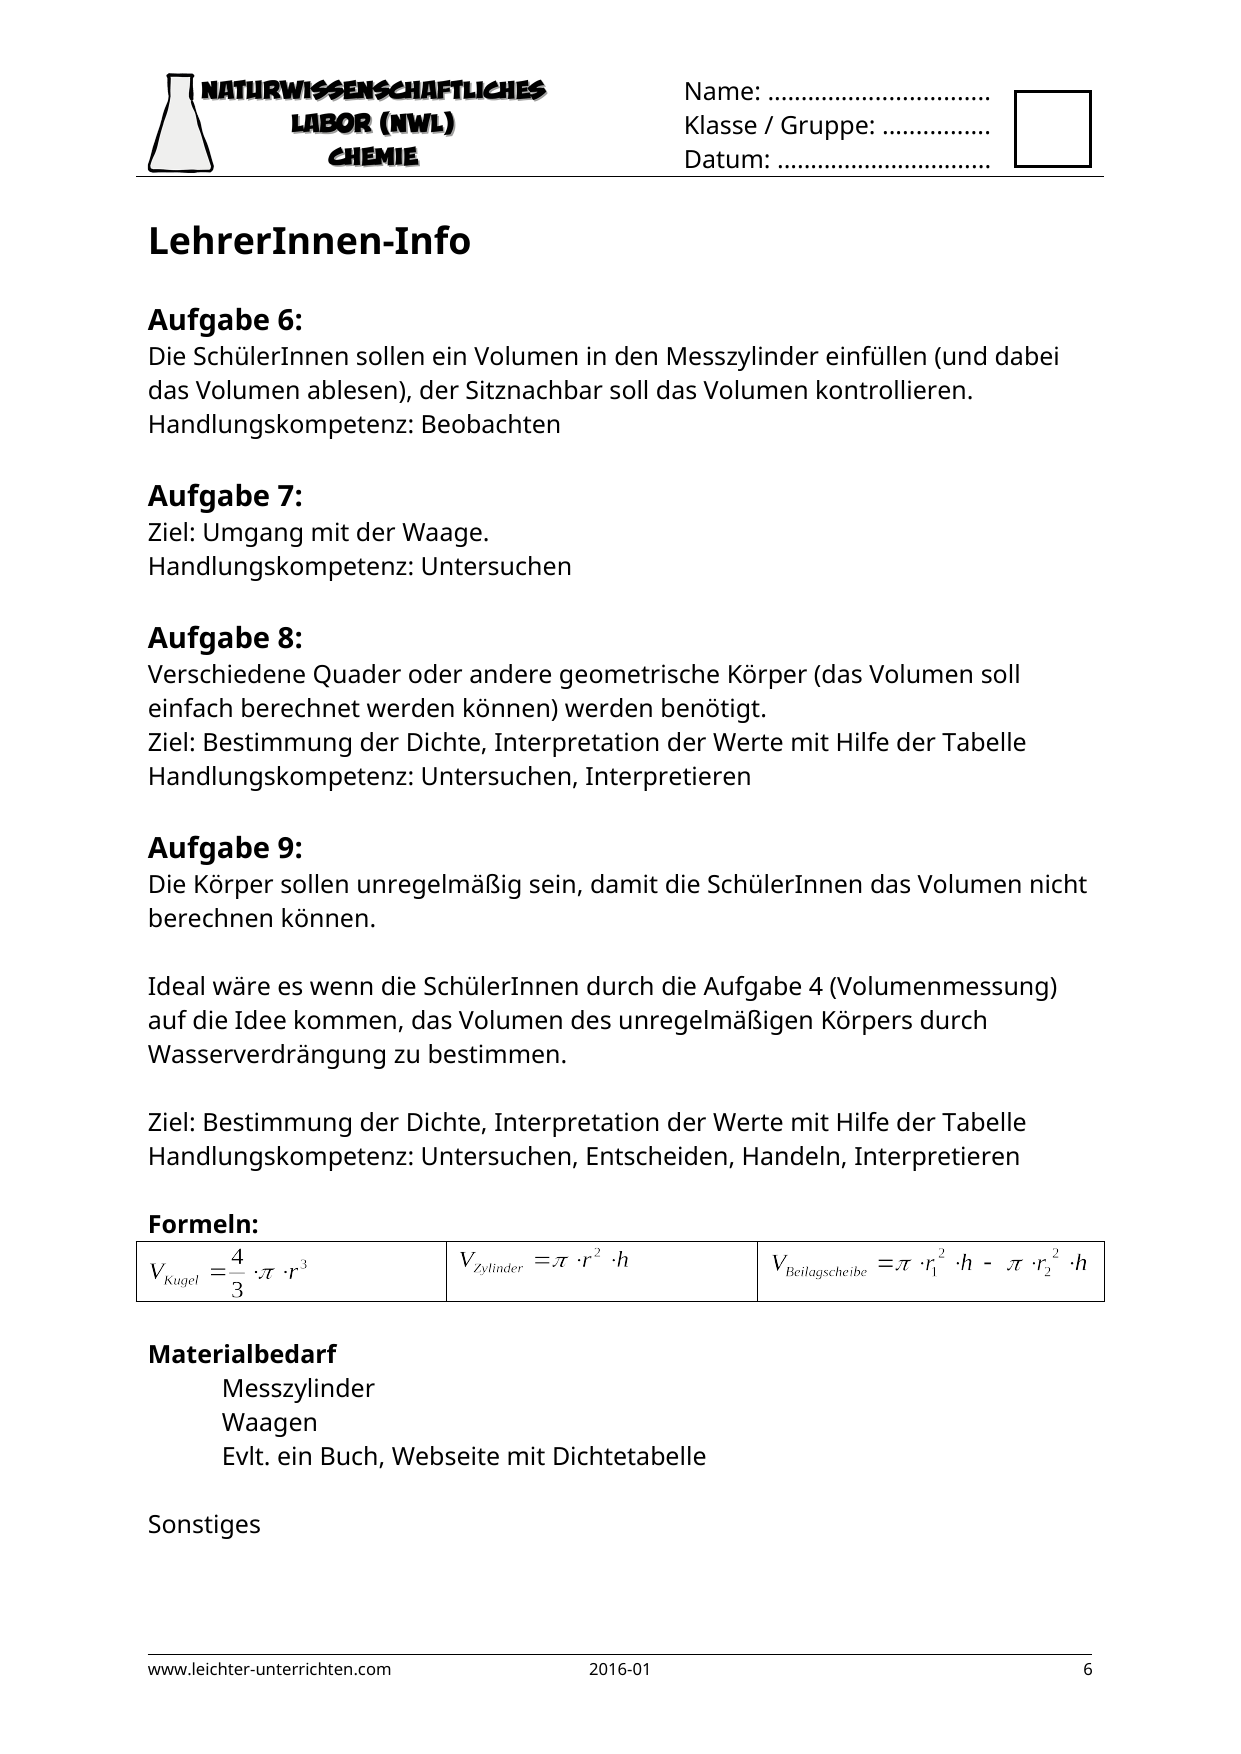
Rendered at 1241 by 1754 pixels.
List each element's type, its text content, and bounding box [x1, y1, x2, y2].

text Aufgabe 8: [148, 617, 1092, 657]
text Handlungskompetenz: Beobachten [148, 407, 1092, 441]
text Evlt. ein Buch, Webseite mit Dichtetabelle [222, 1438, 1092, 1473]
text Die Körper sollen unregelmäßig sein, damit die SchülerInnen das Volumen nicht berechnen können. [148, 867, 1092, 935]
picture [147, 73, 548, 173]
text Formeln: [148, 1207, 1092, 1241]
text Handlungskompetenz: Untersuchen, Interpretieren [148, 759, 1092, 793]
text Messzylinder [222, 1370, 1092, 1404]
text Materialbedarf [148, 1336, 1092, 1370]
text Die SchülerInnen sollen ein Volumen in den Messzylinder einfüllen (und dabei das Volumen ablesen), der Sitznachbar soll das Volumen kontrollieren. [148, 339, 1092, 407]
text Aufgabe 7: [148, 475, 1092, 515]
text Sonstiges [148, 1507, 1092, 1541]
text Waagen [222, 1404, 1092, 1438]
text Ideal wäre es wenn die SchülerInnen durch die Aufgabe 4 (Volumenmessung) auf die Idee kommen, das Volumen des unregelmäßigen Körpers durch Wasserverdrängung zu bestimmen. [148, 969, 1092, 1071]
table_header [137, 1242, 446, 1301]
text LehrerInnen-Info [148, 214, 1092, 265]
text Aufgabe 6: [148, 299, 1092, 339]
table_header [447, 1242, 757, 1301]
text Ziel: Bestimmung der Dichte, Interpretation der Werte mit Hilfe der Tabelle [148, 1105, 1092, 1139]
text Aufgabe 9: [148, 827, 1092, 867]
text Verschiedene Quader oder andere geometrische Körper (das Volumen soll einfach berechnet werden können) werden benötigt. [148, 657, 1092, 725]
text Ziel: Bestimmung der Dichte, Interpretation der Werte mit Hilfe der Tabelle [148, 725, 1092, 759]
text Handlungskompetenz: Untersuchen [148, 549, 1092, 583]
table_header [758, 1242, 1104, 1301]
text Handlungskompetenz: Untersuchen, Entscheiden, Handeln, Interpretieren [148, 1139, 1092, 1173]
text Ziel: Umgang mit der Waage. [148, 515, 1092, 549]
